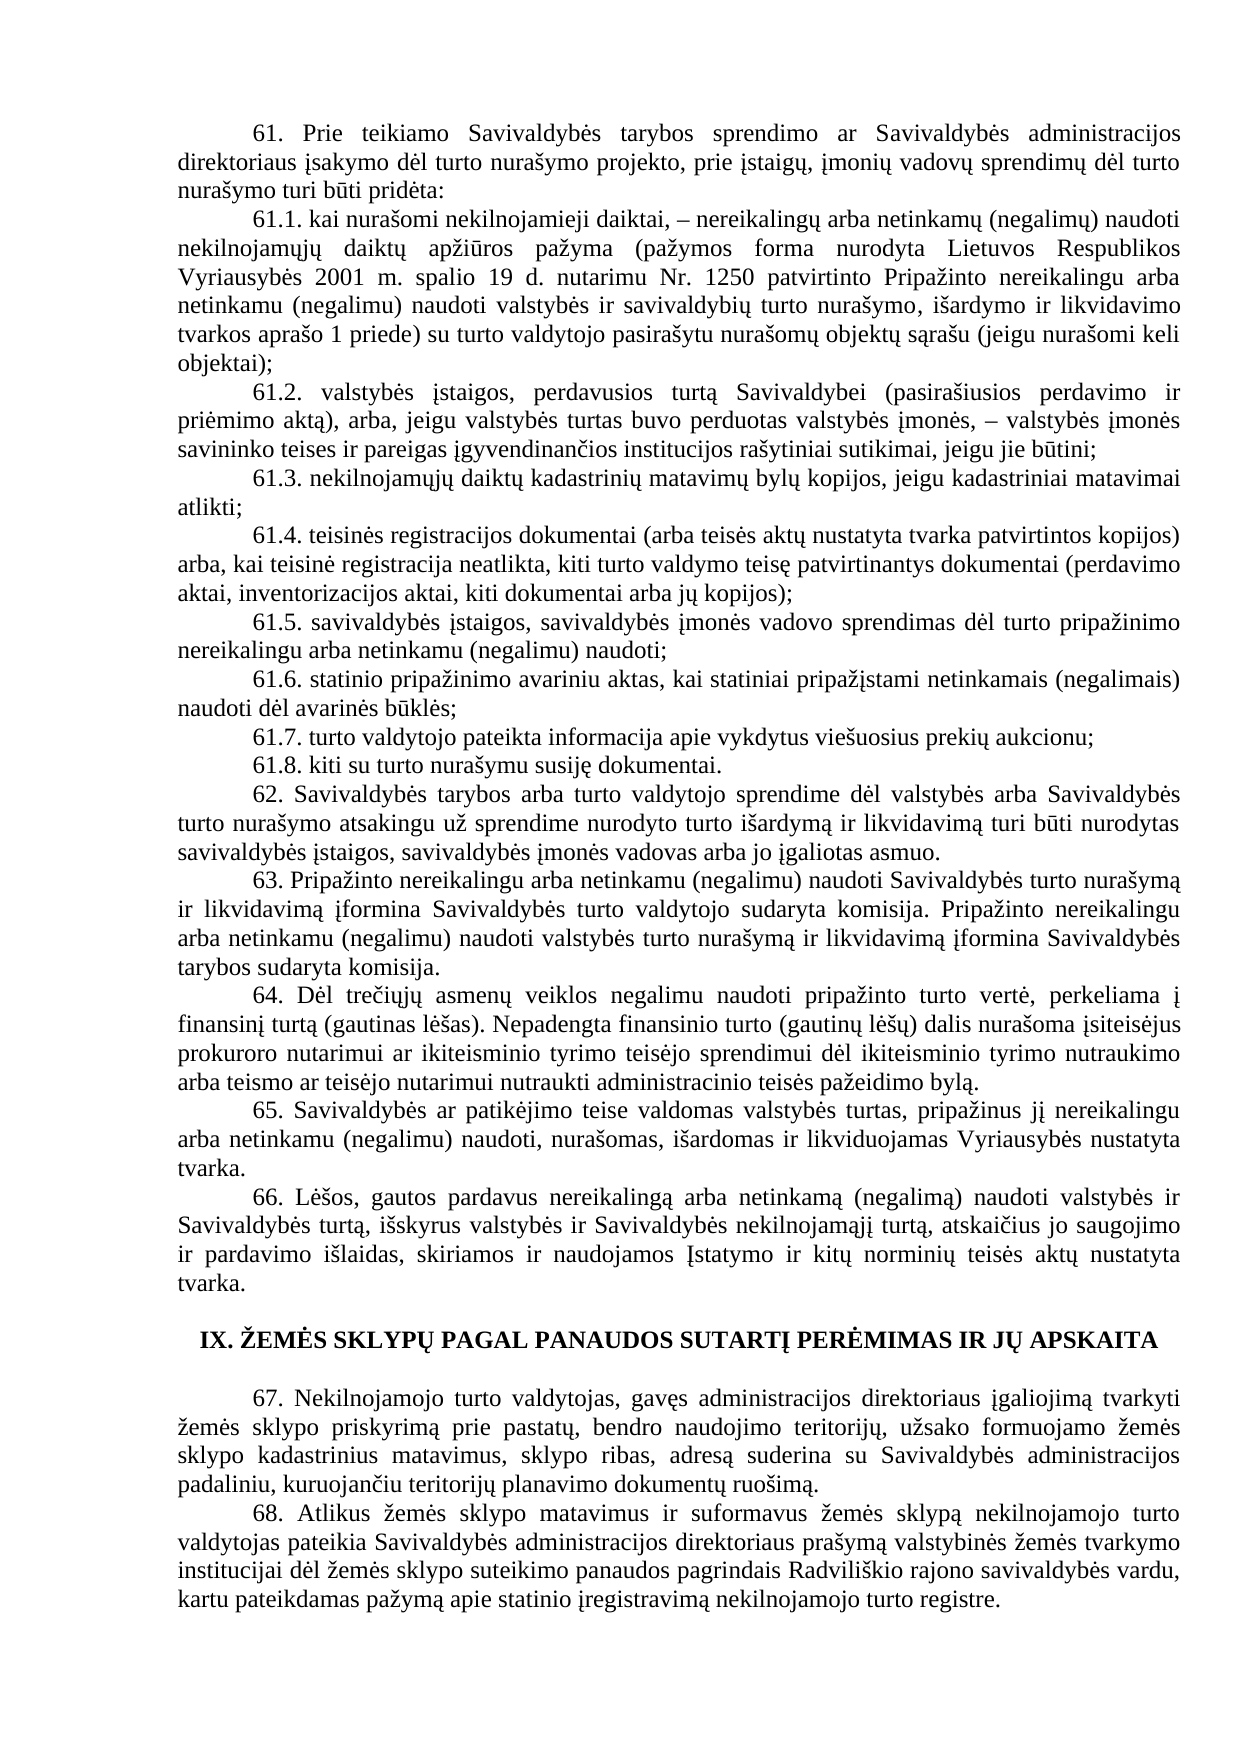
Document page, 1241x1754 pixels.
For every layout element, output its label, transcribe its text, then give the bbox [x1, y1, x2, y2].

text 61.3. nekilnojamųjų daiktų kadastrinių matavimų bylų kopijos, jeigu kadastriniai matavimai atlikti; [177, 463, 1181, 521]
text IX. ŽEMĖS SKLYPŲ PAGAL PANAUDOS SUTARTĮ PERĖMIMAS IR JŲ APSKAITA [177, 1326, 1181, 1354]
text 61.4. teisinės registracijos dokumentai (arba teisės aktų nustatyta tvarka patvirtintos kopijos) arba, kai teisinė registracija neatlikta, kiti turto valdymo teisę patvirtinantys dokumentai (perdavimo aktai, inventorizacijos aktai, kiti dokumentai arba jų kopijos); [177, 521, 1181, 607]
text 61.2. valstybės įstaigos, perdavusios turtą Savivaldybei (pasirašiusios perdavimo ir priėmimo aktą), arba, jeigu valstybės turtas buvo perduotas valstybės įmonės, – valstybės įmonės savininko teises ir pareigas įgyvendinančios institucijos rašytiniai sutikimai, jeigu jie būtini; [177, 377, 1181, 463]
text 61.7. turto valdytojo pateikta informacija apie vykdytus viešuosius prekių aukcionu; [177, 722, 1181, 751]
text 64. Dėl trečiųjų asmenų veiklos negalimu naudoti pripažinto turto vertė, perkeliama į finansinį turtą (gautinas lėšas). Nepadengta finansinio turto (gautinų lėšų) dalis nurašoma įsiteisėjus prokuroro nutarimui ar ikiteisminio tyrimo teisėjo sprendimui dėl ikiteisminio tyrimo nutraukimo arba teismo ar teisėjo nutarimui nutraukti administracinio teisės pažeidimo bylą. [177, 981, 1181, 1096]
text 62. Savivaldybės tarybos arba turto valdytojo sprendime dėl valstybės arba Savivaldybės turto nurašymo atsakingu už sprendime nurodyto turto išardymą ir likvidavimą turi būti nurodytas savivaldybės įstaigos, savivaldybės įmonės vadovas arba jo įgaliotas asmuo. [177, 779, 1181, 866]
text 61. Prie teikiamo Savivaldybės tarybos sprendimo ar Savivaldybės administracijos direktoriaus įsakymo dėl turto nurašymo projekto, prie įstaigų, įmonių vadovų sprendimų dėl turto nurašymo turi būti pridėta: [177, 118, 1181, 204]
text 66. Lėšos, gautos pardavus nereikalingą arba netinkamą (negalimą) naudoti valstybės ir Savivaldybės turtą, išskyrus valstybės ir Savivaldybės nekilnojamąjį turtą, atskaičius jo saugojimo ir pardavimo išlaidas, skiriamos ir naudojamos Įstatymo ir kitų norminių teisės aktų nustatyta tvarka. [177, 1182, 1181, 1297]
text 61.8. kiti su turto nurašymu susiję dokumentai. [177, 751, 1181, 779]
text 61.1. kai nurašomi nekilnojamieji daiktai, – nereikalingų arba netinkamų (negalimų) naudoti nekilnojamųjų daiktų apžiūros pažyma (pažymos forma nurodyta Lietuvos Respublikos Vyriausybės 2001 m. spalio 19 d. nutarimu Nr. 1250 patvirtinto Pripažinto nereikalingu arba netinkamu (negalimu) naudoti valstybės ir savivaldybių turto nurašymo, išardymo ir likvidavimo tvarkos aprašo 1 priede) su turto valdytojo pasirašytu nurašomų objektų sąrašu (jeigu nurašomi keli objektai); [177, 204, 1181, 377]
text 65. Savivaldybės ar patikėjimo teise valdomas valstybės turtas, pripažinus jį nereikalingu arba netinkamu (negalimu) naudoti, nurašomas, išardomas ir likviduojamas Vyriausybės nustatyta tvarka. [177, 1096, 1181, 1182]
text 61.5. savivaldybės įstaigos, savivaldybės įmonės vadovo sprendimas dėl turto pripažinimo nereikalingu arba netinkamu (negalimu) naudoti; [177, 607, 1181, 664]
text 67. Nekilnojamojo turto valdytojas, gavęs administracijos direktoriaus įgaliojimą tvarkyti žemės sklypo priskyrimą prie pastatų, bendro naudojimo teritorijų, užsako formuojamo žemės sklypo kadastrinius matavimus, sklypo ribas, adresą suderina su Savivaldybės administracijos padaliniu, kuruojančiu teritorijų planavimo dokumentų ruošimą. [177, 1383, 1181, 1498]
text 63. Pripažinto nereikalingu arba netinkamu (negalimu) naudoti Savivaldybės turto nurašymą ir likvidavimą įformina Savivaldybės turto valdytojo sudaryta komisija. Pripažinto nereikalingu arba netinkamu (negalimu) naudoti valstybės turto nurašymą ir likvidavimą įformina Savivaldybės tarybos sudaryta komisija. [177, 866, 1181, 981]
text 68. Atlikus žemės sklypo matavimus ir suformavus žemės sklypą nekilnojamojo turto valdytojas pateikia Savivaldybės administracijos direktoriaus prašymą valstybinės žemės tvarkymo institucijai dėl žemės sklypo suteikimo panaudos pagrindais Radviliškio rajono savivaldybės vardu, kartu pateikdamas pažymą apie statinio įregistravimą nekilnojamojo turto registre. [177, 1498, 1181, 1613]
text 61.6. statinio pripažinimo avariniu aktas, kai statiniai pripažįstami netinkamais (negalimais) naudoti dėl avarinės būklės; [177, 664, 1181, 722]
